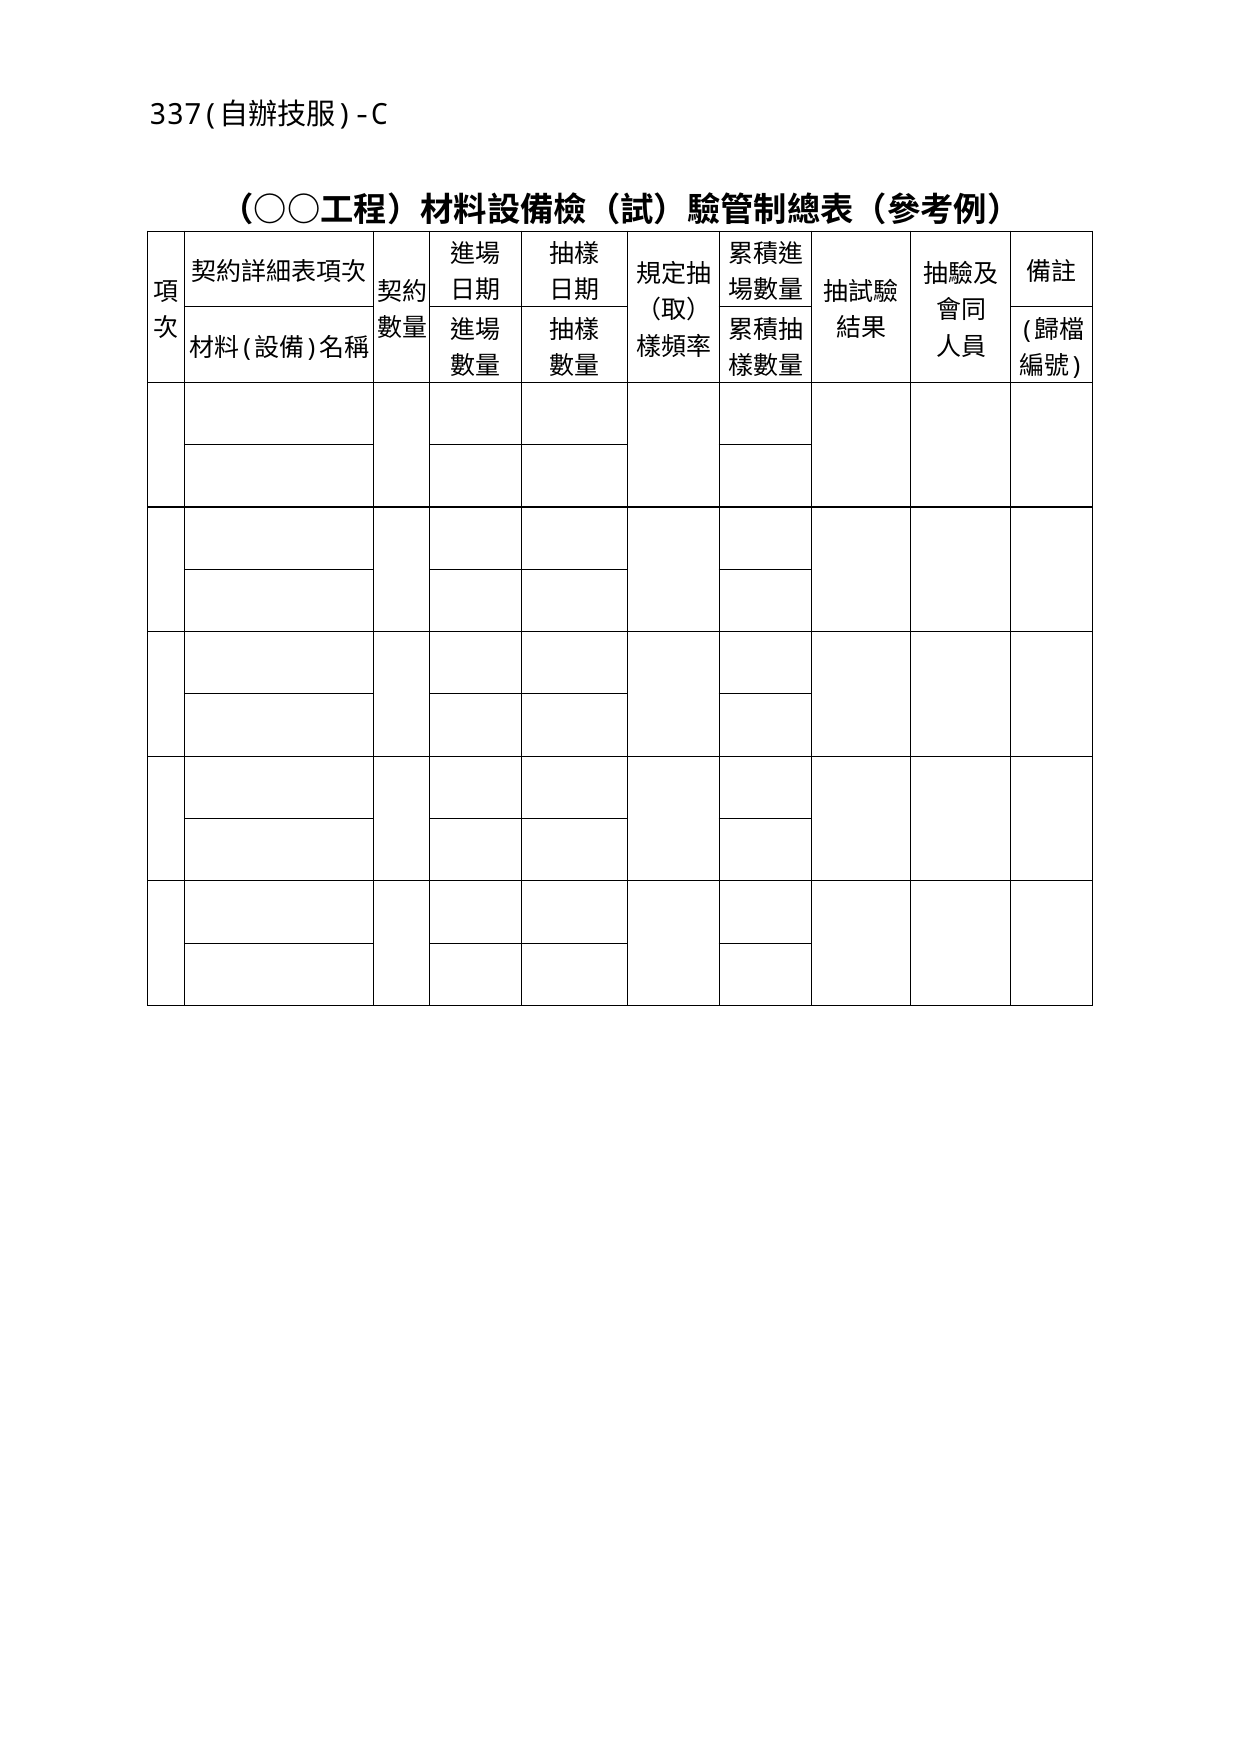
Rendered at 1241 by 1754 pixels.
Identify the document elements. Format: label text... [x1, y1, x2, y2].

table_cell [522, 944, 627, 1005]
table_cell [374, 383, 429, 506]
table_header 規定抽（取）樣頻率 [628, 232, 719, 382]
table_cell [720, 757, 811, 818]
table_cell [522, 508, 627, 569]
table_cell 材料(設備)名稱 [185, 307, 373, 382]
table_cell [430, 508, 521, 569]
table_cell [185, 445, 373, 506]
table_cell [628, 757, 719, 880]
table_cell [185, 570, 373, 631]
table_cell [1011, 632, 1092, 756]
table_header 項次 [148, 232, 184, 382]
table_cell (歸檔編號) [1011, 307, 1092, 382]
table_cell [185, 819, 373, 880]
table_cell [720, 570, 811, 631]
table_cell [522, 445, 627, 506]
table_cell [812, 383, 910, 506]
table_cell [374, 632, 429, 756]
table_header 進場 日期 [430, 232, 521, 306]
table_header 契約 數量 [374, 232, 429, 382]
table_cell [1011, 881, 1092, 1005]
table_cell [720, 819, 811, 880]
table_header 累積進場數量 [720, 232, 811, 306]
text 337(自辦技服)-C [149, 90, 413, 133]
table_cell [374, 508, 429, 631]
table_cell [374, 757, 429, 880]
table_cell [430, 944, 521, 1005]
table_cell [812, 881, 910, 1005]
table_cell [1011, 383, 1092, 506]
table_cell [628, 383, 719, 506]
table_cell [522, 881, 627, 942]
table_cell [911, 508, 1010, 631]
table_header 契約詳細表項次 [185, 232, 373, 306]
table_cell [430, 632, 521, 693]
table_cell [430, 570, 521, 631]
table_cell [1011, 757, 1092, 880]
table_cell [522, 819, 627, 880]
text （○○工程）材料設備檢（試）驗管制總表（參考例） [148, 182, 1092, 231]
table_cell 累積抽樣數量 [720, 307, 811, 382]
table_cell [720, 881, 811, 942]
table_header 抽試驗 結果 [812, 232, 910, 382]
table_cell [522, 632, 627, 693]
table_cell [430, 757, 521, 818]
table_cell [374, 881, 429, 1005]
table_cell [720, 508, 811, 569]
table_cell [430, 383, 521, 444]
table_cell [628, 632, 719, 756]
table_cell [720, 445, 811, 506]
table_cell 進場 數量 [430, 307, 521, 382]
table_header 備註 [1011, 232, 1092, 306]
table_cell [911, 757, 1010, 880]
table_cell [522, 757, 627, 818]
table_cell [628, 508, 719, 631]
table_cell [720, 944, 811, 1005]
table_cell 抽樣 數量 [522, 307, 627, 382]
table_cell [148, 508, 184, 631]
table_header 抽驗及會同 人員 [911, 232, 1010, 382]
table_cell [430, 694, 521, 756]
table_cell [185, 508, 373, 569]
table_cell [148, 881, 184, 1005]
table_cell [185, 944, 373, 1005]
table_cell [720, 383, 811, 444]
table_cell [522, 694, 627, 756]
table_cell [1011, 508, 1092, 631]
table_cell [812, 632, 910, 756]
table_cell [430, 445, 521, 506]
table_cell [185, 632, 373, 693]
table_cell [430, 819, 521, 880]
table_cell [185, 757, 373, 818]
table_cell [720, 694, 811, 756]
table_cell [812, 757, 910, 880]
table_cell [185, 383, 373, 444]
table_cell [911, 383, 1010, 506]
table_cell [185, 881, 373, 942]
table_cell [812, 508, 910, 631]
table_cell [148, 757, 184, 880]
table_cell [148, 383, 184, 506]
table_cell [628, 881, 719, 1005]
table_cell [522, 383, 627, 444]
table_cell [911, 632, 1010, 756]
table_cell [148, 632, 184, 756]
table_cell [185, 694, 373, 756]
table_header 抽樣 日期 [522, 232, 627, 306]
table_cell [911, 881, 1010, 1005]
table_cell [522, 570, 627, 631]
table_cell [430, 881, 521, 942]
table_cell [720, 632, 811, 693]
